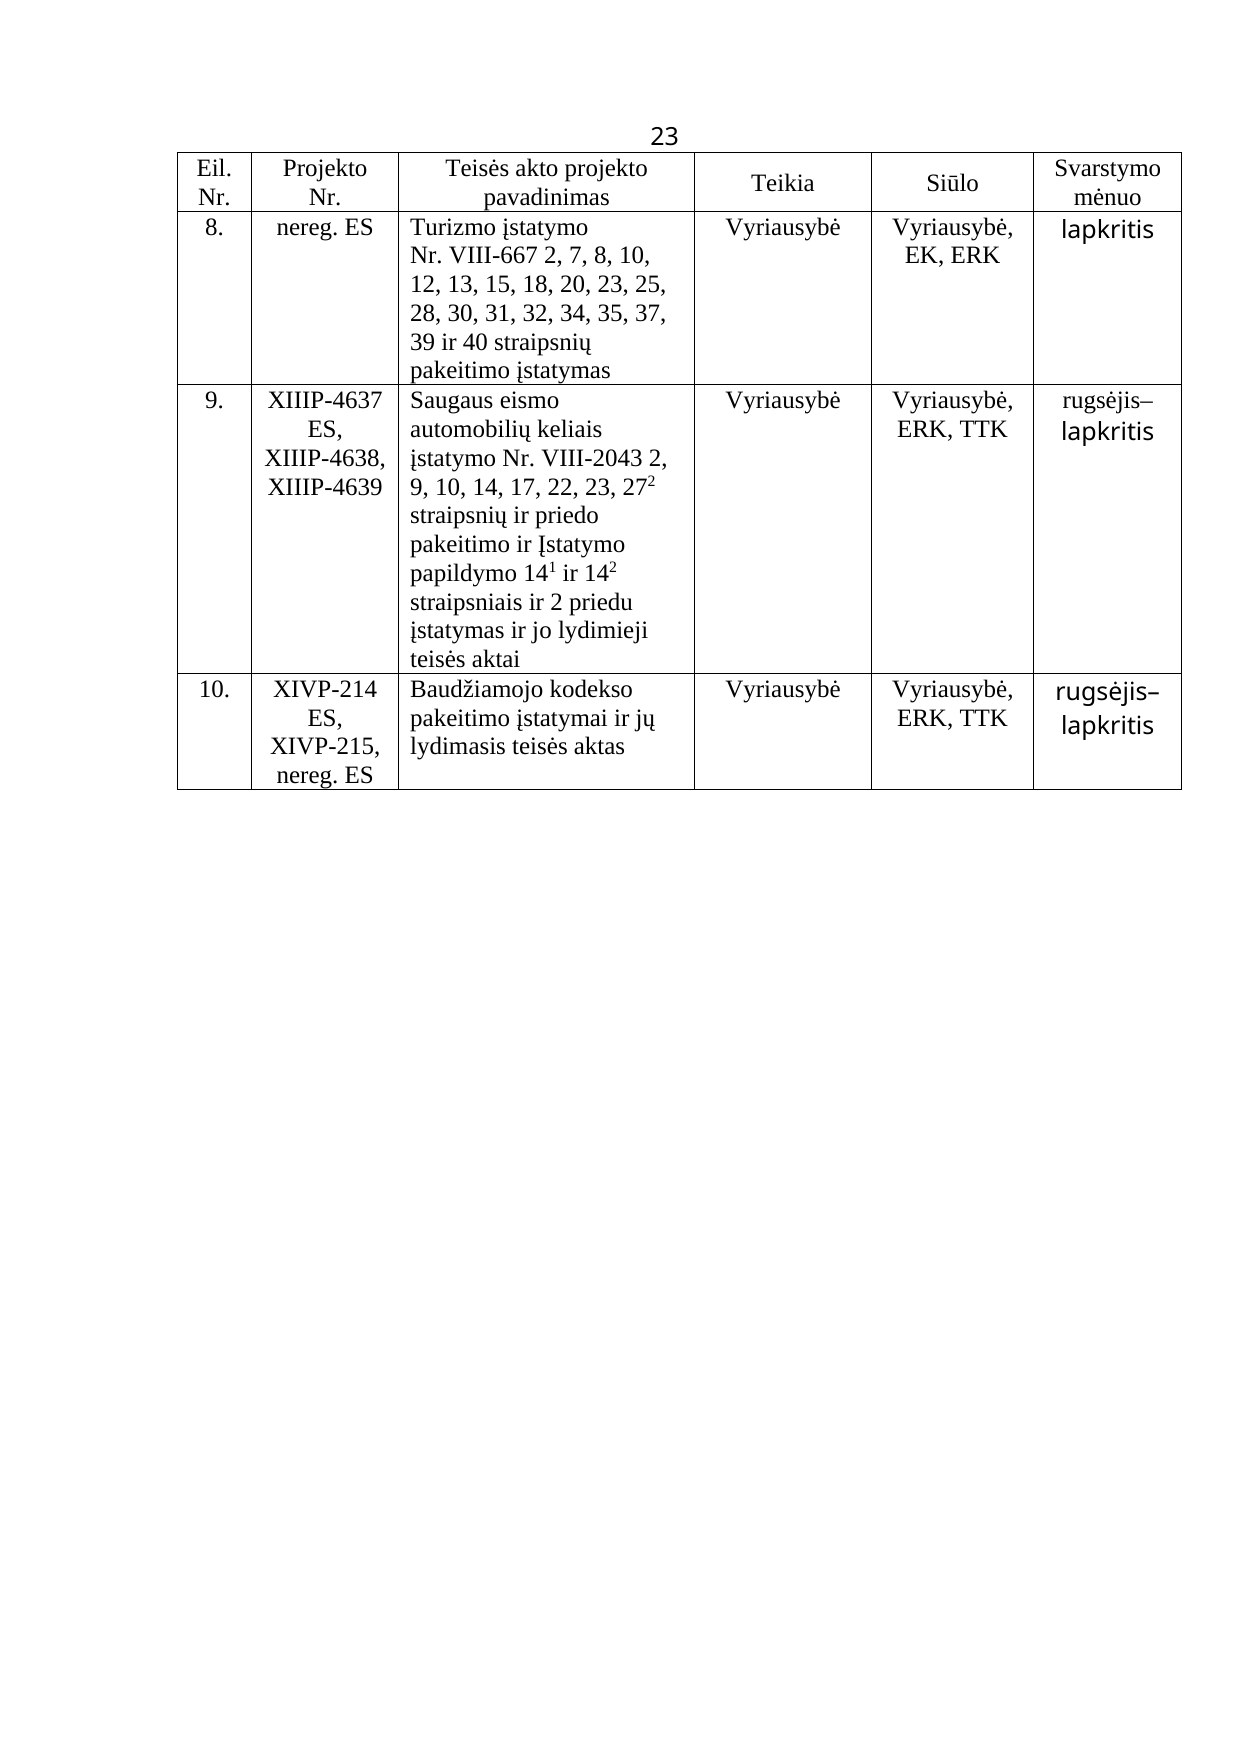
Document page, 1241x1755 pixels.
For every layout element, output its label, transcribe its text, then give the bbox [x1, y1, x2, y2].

table_header Teikia [695, 153, 871, 211]
table_cell lapkritis [1034, 212, 1181, 384]
table_cell rugsėjis–lapkritis [1034, 385, 1181, 673]
table_cell XIVP-214 ES, XIVP-215, nereg. ES [252, 674, 398, 789]
table_header Projekto Nr. [252, 153, 398, 211]
table_header Svarstymo mėnuo [1034, 153, 1181, 211]
table_cell Turizmo įstatymo Nr. VIII-667 2, 7, 8, 10, 12, 13, 15, 18, 20, 23, 25, 28, 30, 31, 32, 34, 35, 37, 39 ir 40 straipsnių pakeitimo įstatymas [399, 212, 694, 384]
table_cell Saugaus eismo automobilių keliais įstatymo Nr. VIII-2043 2, 9, 10, 14, 17, 22, 23, 272 straipsnių ir priedo pakeitimo ir Įstatymo papildymo 141 ir 142 straipsniais ir 2 priedu įstatymas ir jo lydimieji teisės aktai [399, 385, 694, 673]
table_cell XIIIP-4637 ES, XIIIP-4638, XIIIP-4639 [252, 385, 398, 673]
table_cell 10. [178, 674, 251, 789]
table_cell Vyriausybė [695, 212, 871, 384]
table_cell 9. [178, 385, 251, 673]
table_header Eil. Nr. [178, 153, 251, 211]
table_header Teisės akto projekto pavadinimas [399, 153, 694, 211]
table_header Siūlo [872, 153, 1033, 211]
table_cell rugsėjis– lapkritis [1034, 674, 1181, 789]
table_cell 8. [178, 212, 251, 384]
table_cell nereg. ES [252, 212, 398, 384]
table_cell Vyriausybė [695, 674, 871, 789]
table_cell Vyriausybė [695, 385, 871, 673]
table_cell Vyriausybė, EK, ERK [872, 212, 1033, 384]
table_cell Vyriausybė, ERK, TTK [872, 385, 1033, 673]
table_cell Vyriausybė, ERK, TTK [872, 674, 1033, 789]
table_cell Baudžiamojo kodekso pakeitimo įstatymai ir jų lydimasis teisės aktas [399, 674, 694, 789]
